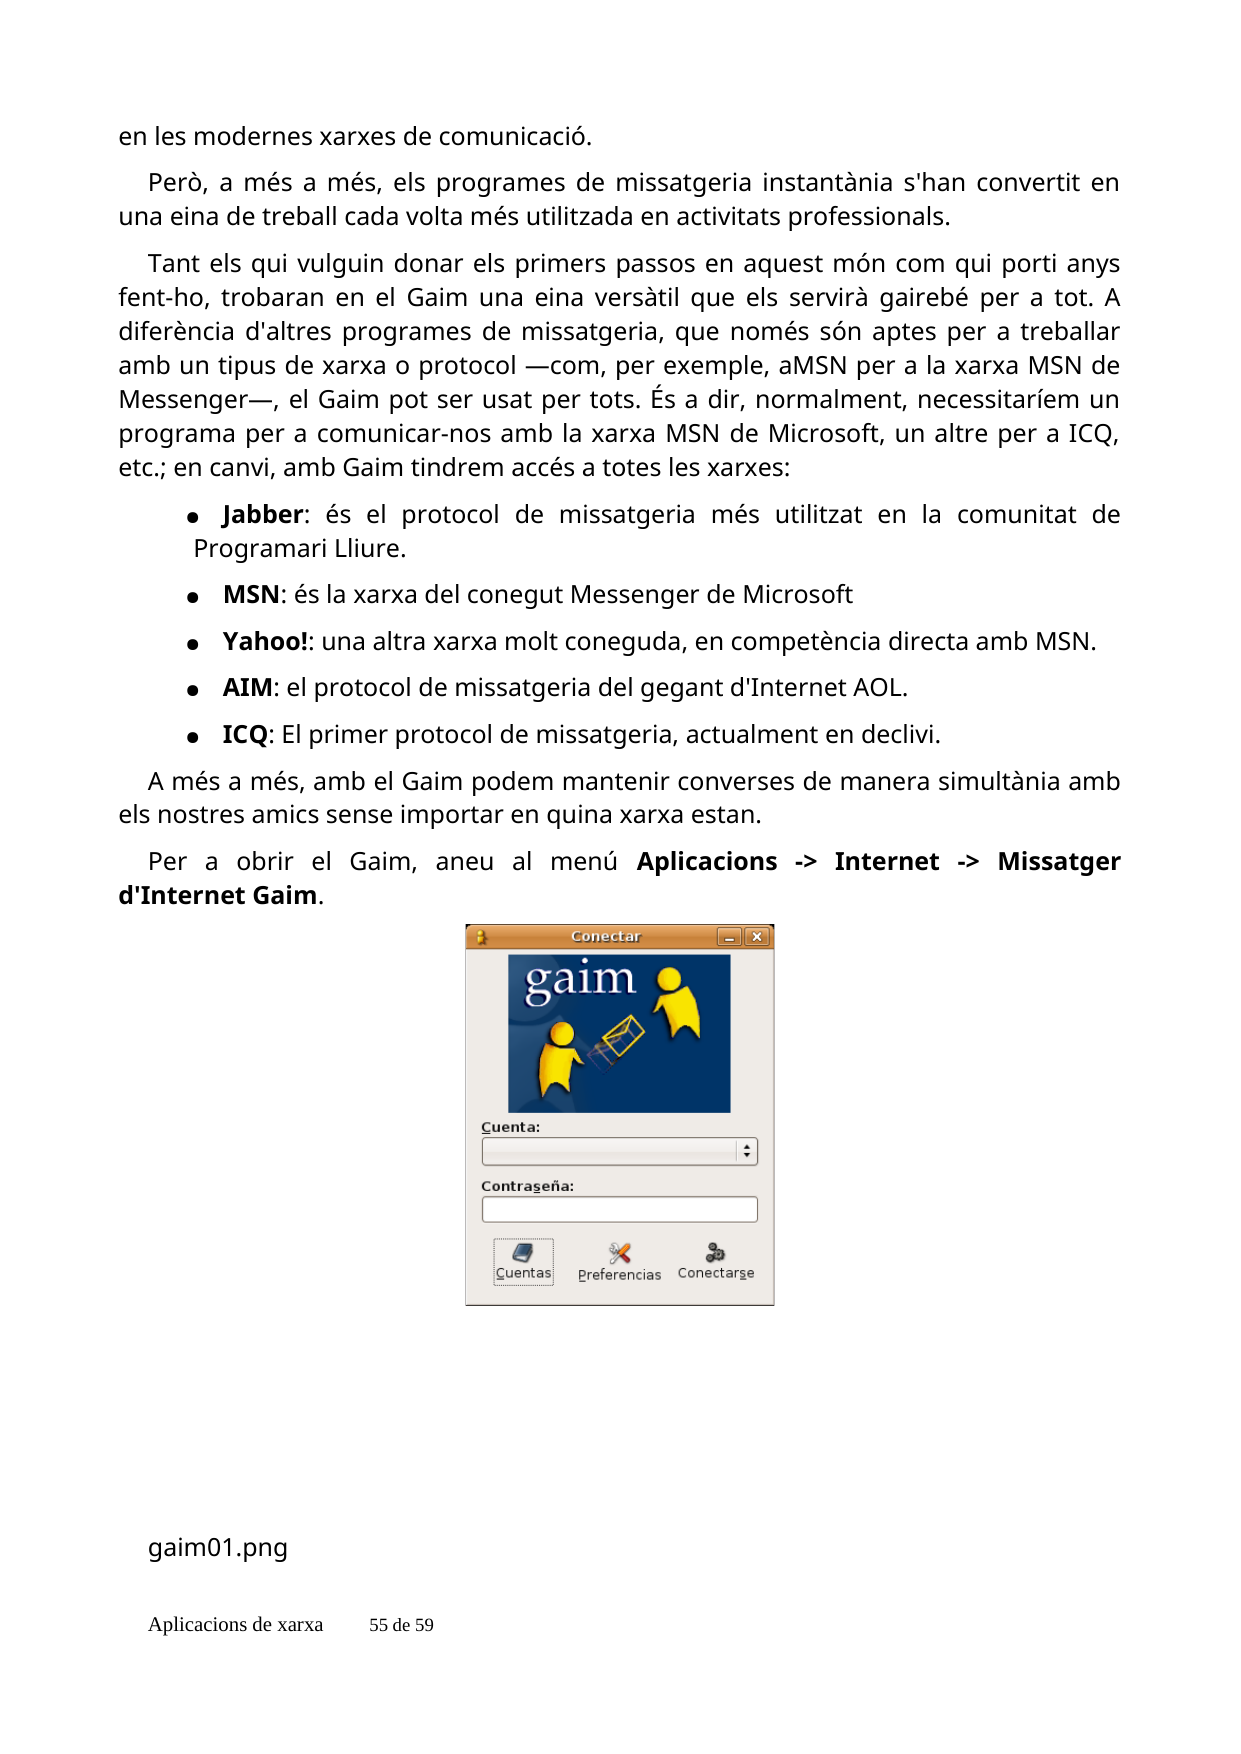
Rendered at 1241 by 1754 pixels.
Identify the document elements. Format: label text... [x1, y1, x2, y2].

list Yahoo!: una altra xarxa molt coneguda, en competència directa amb MSN. [156, 623, 1122, 657]
list Jabber: és el protocol de missatgeria més utilitzat en la comunitat de Programari Lliure. [156, 496, 1122, 564]
list ICQ: El primer protocol de missatgeria, actualment en declivi. [156, 717, 1122, 751]
text Per a obrir el Gaim, aneu al menú Aplicacions -> Internet -> Missatger d'Internet Gaim. [118, 844, 1122, 912]
picture [465, 924, 775, 1306]
text gaim01.png [118, 1530, 1122, 1564]
text Però, a més a més, els programes de missatgeria instantània s'han convertit en una eina de treball cada volta més utilitzada en activitats professionals. [118, 165, 1122, 233]
list AIM: el protocol de missatgeria del gegant d'Internet AOL. [156, 670, 1122, 704]
text A més a més, amb el Gaim podem mantenir converses de manera simultània amb els nostres amics sense importar en quina xarxa estan. [118, 763, 1122, 831]
text Tant els qui vulguin donar els primers passos en aquest món com qui porti anys fent-ho, trobaran en el Gaim una eina versàtil que els servirà gairebé per a tot. A diferència d'altres programes de missatgeria, que només són aptes per a treballar amb un tipus de xarxa o protocol —com, per exemple, aMSN per a la xarxa MSN de Messenger—, el Gaim pot ser usat per tots. És a dir, normalment, necessitaríem un programa per a comunicar-nos amb la xarxa MSN de Microsoft, un altre per a ICQ, etc.; en canvi, amb Gaim tindrem accés a totes les xarxes: [118, 245, 1122, 484]
text en les modernes xarxes de comunicació. [118, 118, 1122, 152]
list MSN: és la xarxa del conegut Messenger de Microsoft [156, 577, 1122, 611]
